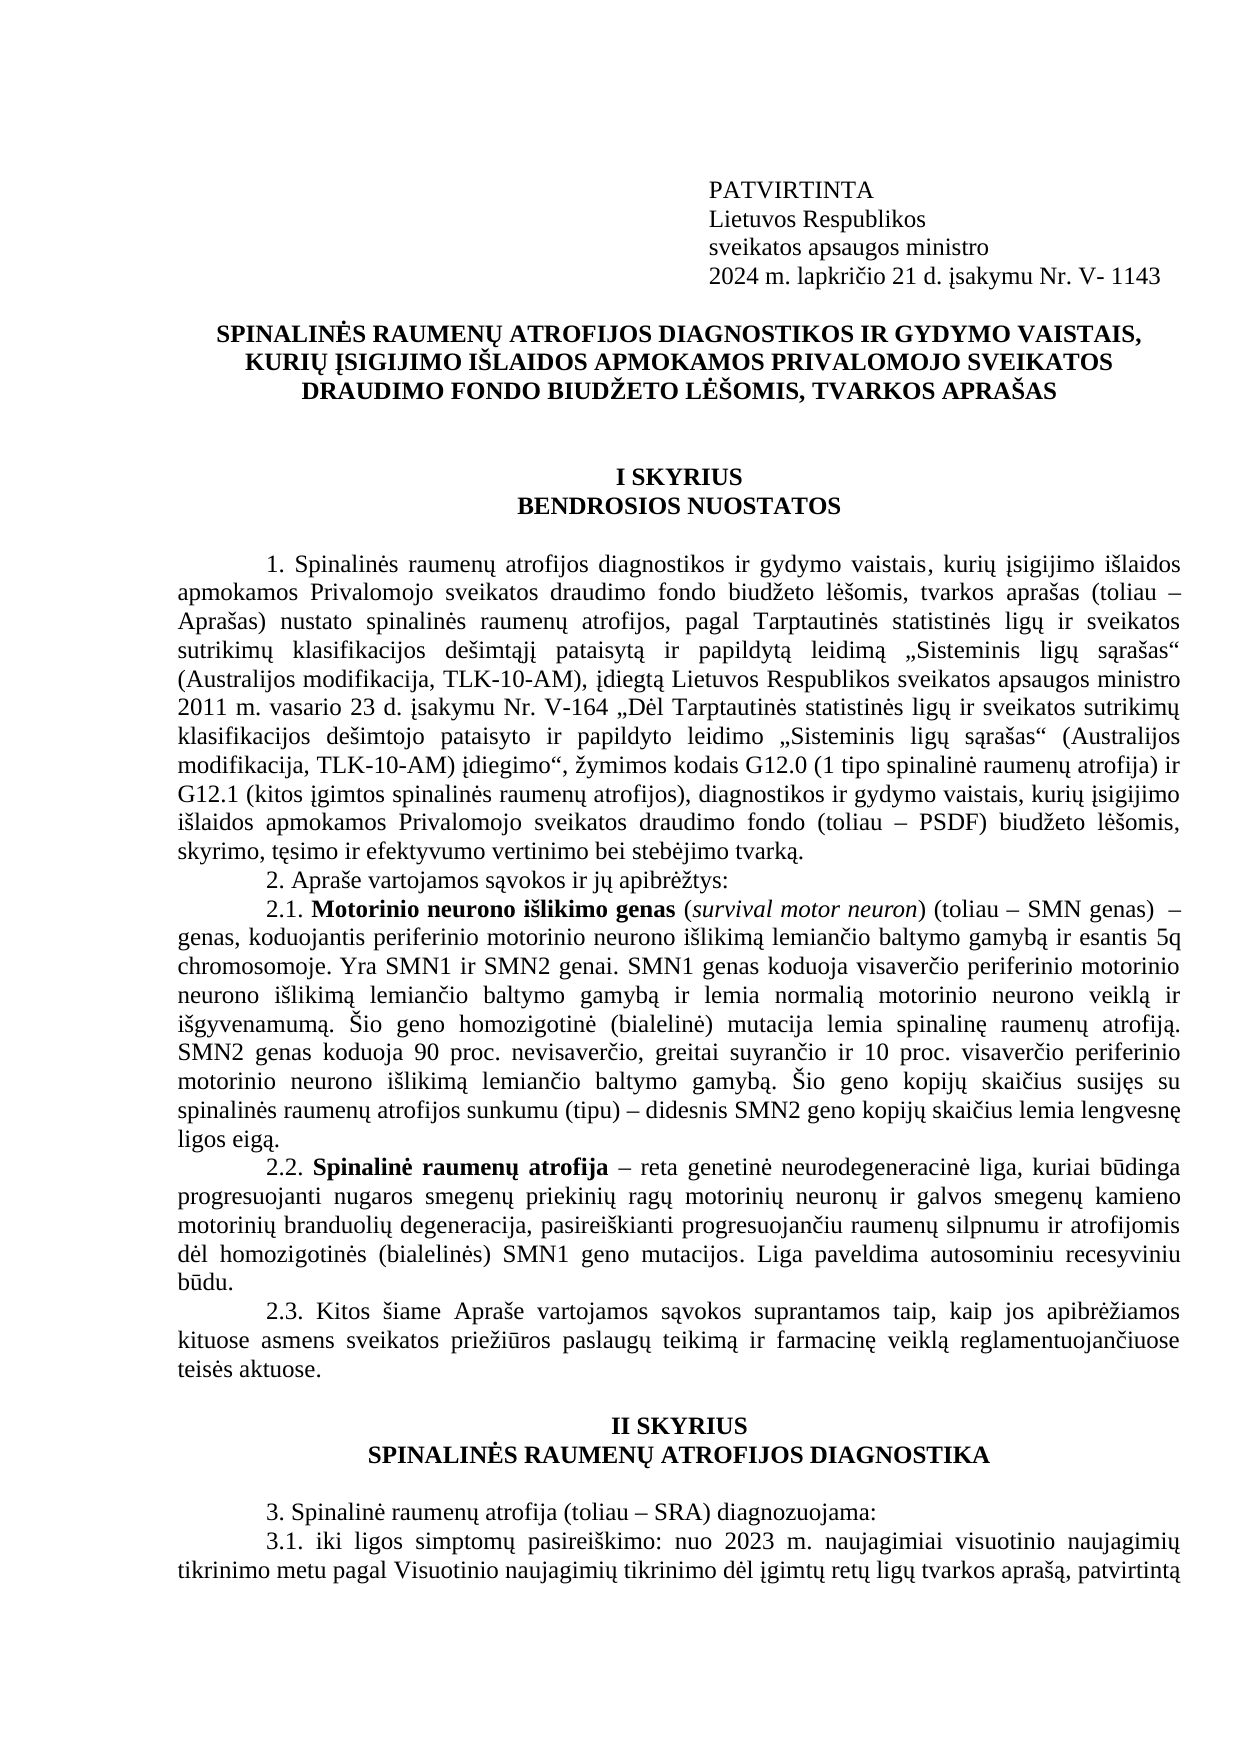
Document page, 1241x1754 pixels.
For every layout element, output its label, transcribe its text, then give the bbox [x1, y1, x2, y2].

text 2. Apraše vartojamos sąvokos ir jų apibrėžtys: [177, 865, 1181, 894]
text SPINALINĖS RAUMENŲ ATROFIJOS DIAGNOSTIKA [177, 1440, 1181, 1469]
text sveikatos apsaugos ministro [709, 232, 1181, 261]
text 3. Spinalinė raumenų atrofija (toliau – SRA) diagnozuojama: [177, 1497, 1181, 1526]
text 2.3. Kitos šiame Apraše vartojamos sąvokos suprantamos taip, kaip jos apibrėžiamos kituose asmens sveikatos priežiūros paslaugų teikimą ir farmacinę veiklą reglamentuojančiuose teisės aktuose. [177, 1296, 1181, 1382]
text 2024 m. lapkričio 21 d. įsakymu Nr. V- 1143 [709, 261, 1181, 290]
text 1. Spinalinės raumenų atrofijos diagnostikos ir gydymo vaistais, kurių įsigijimo išlaidos apmokamos Privalomojo sveikatos draudimo fondo biudžeto lėšomis, tvarkos aprašas (toliau – Aprašas) nustato spinalinės raumenų atrofijos, pagal Tarptautinės statistinės ligų ir sveikatos sutrikimų klasifikacijos dešimtąjį pataisytą ir papildytą leidimą „Sisteminis ligų sąrašas“ (Australijos modifikacija, TLK-10-AM), įdiegtą Lietuvos Respublikos sveikatos apsaugos ministro 2011 m. vasario 23 d. įsakymu Nr. V-164 „Dėl Tarptautinės statistinės ligų ir sveikatos sutrikimų klasifikacijos dešimtojo pataisyto ir papildyto leidimo „Sisteminis ligų sąrašas“ (Australijos modifikacija, TLK-10-AM) įdiegimo“, žymimos kodais G12.0 (1 tipo spinalinė raumenų atrofija) ir G12.1 (kitos įgimtos spinalinės raumenų atrofijos), diagnostikos ir gydymo vaistais, kurių įsigijimo išlaidos apmokamos Privalomojo sveikatos draudimo fondo (toliau – PSDF) biudžeto lėšomis, skyrimo, tęsimo ir efektyvumo vertinimo bei stebėjimo tvarką. [177, 549, 1181, 865]
text PATVIRTINTA [709, 175, 1181, 204]
text 3.1. iki ligos simptomų pasireiškimo: nuo 2023 m. naujagimiai visuotinio naujagimių tikrinimo metu pagal Visuotinio naujagimių tikrinimo dėl įgimtų retų ligų tvarkos aprašą, patvirtintą [177, 1526, 1181, 1584]
text Lietuvos Respublikos [709, 204, 1181, 232]
text BENDROSIOS NUOSTATOS [177, 491, 1181, 520]
text II SKYRIUS [177, 1411, 1181, 1440]
text SPINALINĖS RAUMENŲ ATROFIJOS DIAGNOSTIKOS IR GYDYMO VAISTAIS, KURIŲ ĮSIGIJIMO IŠLAIDOS APMOKAMOS PRIVALOMOJO SVEIKATOS DRAUDIMO FONDO BIUDŽETO LĖŠOMIS, TVARKOS APRAŠAS [177, 319, 1181, 405]
text 2.2. Spinalinė raumenų atrofija – reta genetinė neurodegeneracinė liga, kuriai būdinga progresuojanti nugaros smegenų priekinių ragų motorinių neuronų ir galvos smegenų kamieno motorinių branduolių degeneracija, pasireiškianti progresuojančiu raumenų silpnumu ir atrofijomis dėl homozigotinės (bialelinės) SMN1 geno mutacijos. Liga paveldima autosominiu recesyviniu būdu. [177, 1152, 1181, 1296]
text 2.1. Motorinio neurono išlikimo genas (survival motor neuron) (toliau – SMN genas) – genas, koduojantis periferinio motorinio neurono išlikimą lemiančio baltymo gamybą ir esantis 5q chromosomoje. Yra SMN1 ir SMN2 genai. SMN1 genas koduoja visaverčio periferinio motorinio neurono išlikimą lemiančio baltymo gamybą ir lemia normalią motorinio neurono veiklą ir išgyvenamumą. Šio geno homozigotinė (bialelinė) mutacija lemia spinalinę raumenų atrofiją. SMN2 genas koduoja 90 proc. nevisaverčio, greitai suyrančio ir 10 proc. visaverčio periferinio motorinio neurono išlikimą lemiančio baltymo gamybą. Šio geno kopijų skaičius susijęs su spinalinės raumenų atrofijos sunkumu (tipu) – didesnis SMN2 geno kopijų skaičius lemia lengvesnę ligos eigą. [177, 894, 1181, 1152]
text I SKYRIUS [177, 462, 1181, 491]
